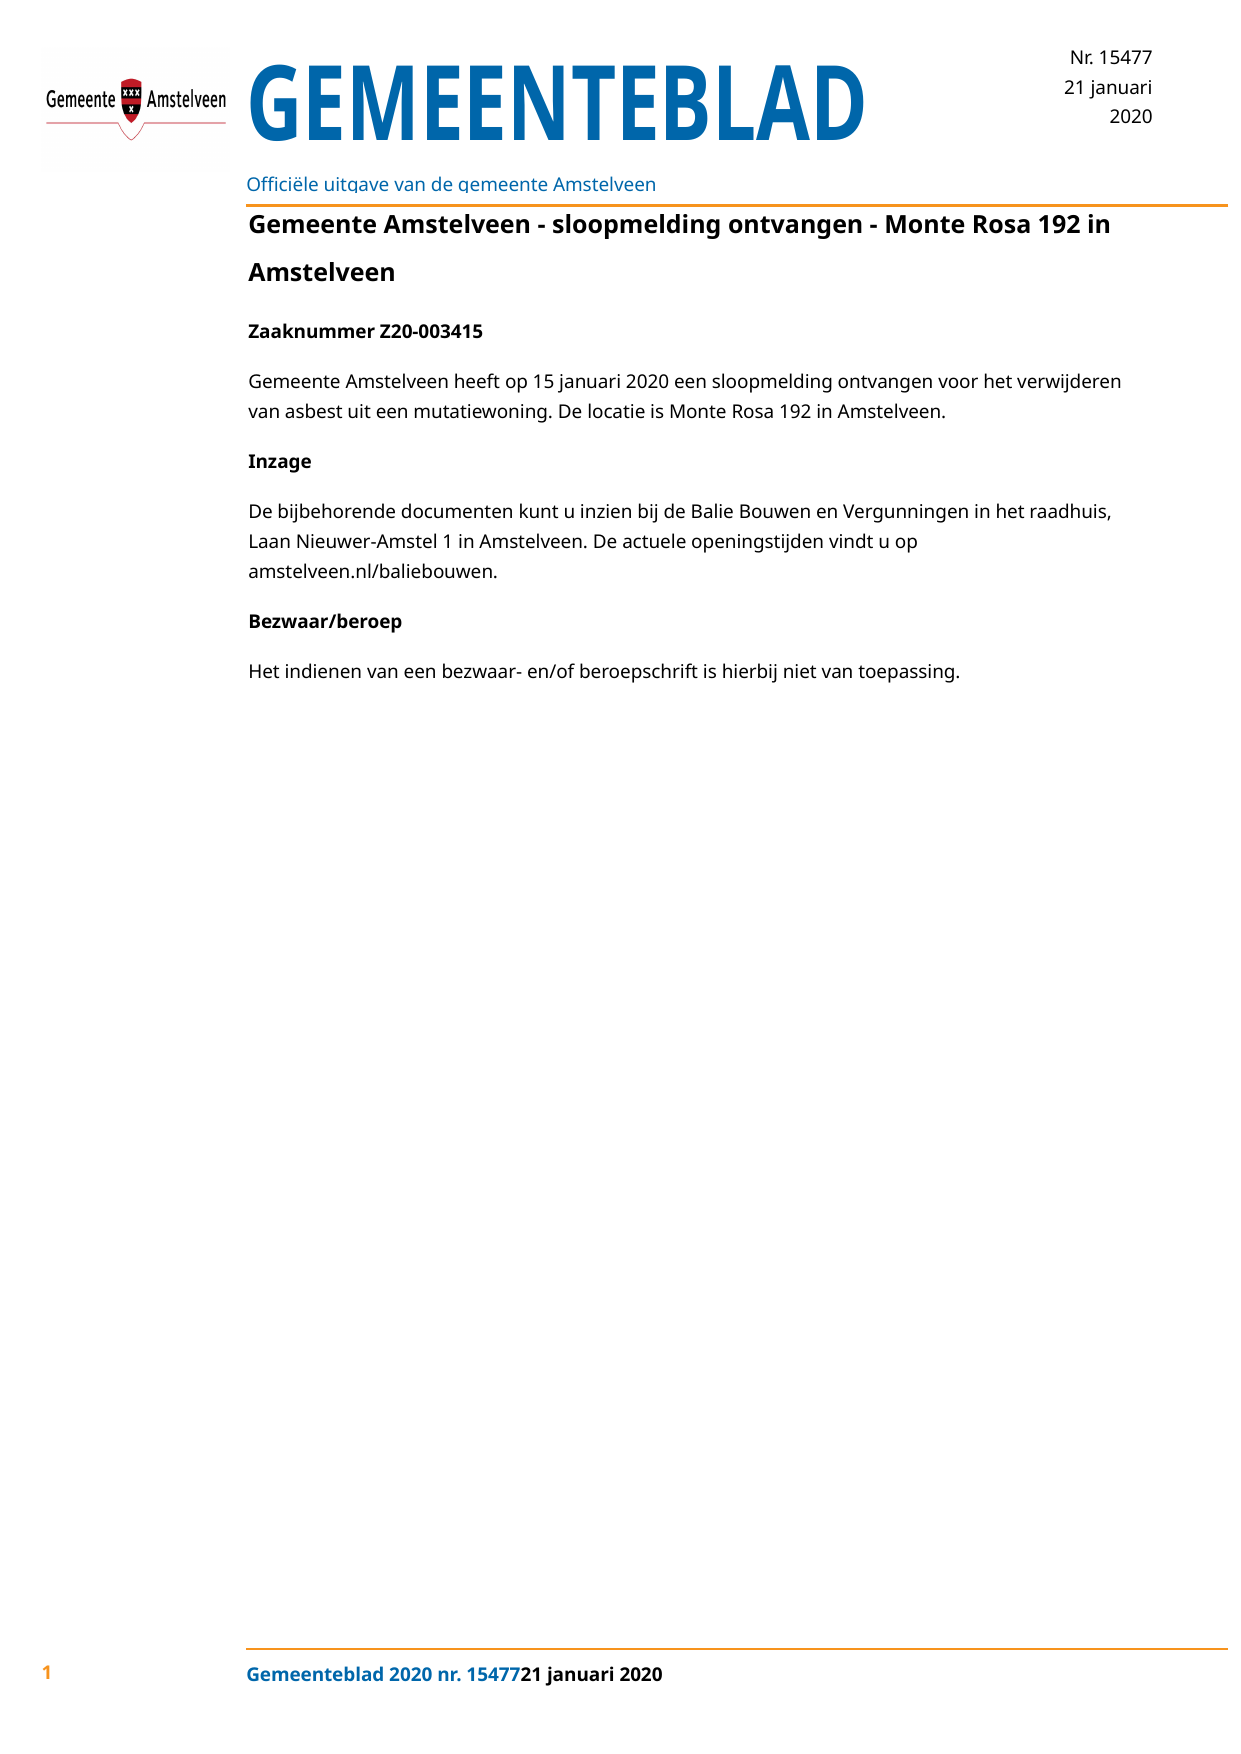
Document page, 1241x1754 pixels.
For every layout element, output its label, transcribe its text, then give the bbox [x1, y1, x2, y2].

text Inzage [248, 448, 1152, 474]
text Zaaknummer Z20-003415 [248, 318, 1152, 344]
text Gemeente Amstelveen - sloopmelding ontvangen - Monte Rosa 192 in Amstelveen [248, 207, 1152, 288]
text Bezwaar/beroep [248, 608, 1152, 634]
text De bijbehorende documenten kunt u inzien bij de Balie Bouwen en Vergunningen in het raadhuis, Laan Nieuwer-Amstel 1 in Amstelveen. De actuele openingstijden vindt u op amstelveen.nl/baliebouwen. [248, 499, 1152, 584]
text Gemeente Amstelveen heeft op 15 januari 2020 een sloopmelding ontvangen voor het verwijderen van asbest uit een mutatiewoning. De locatie is Monte Rosa 192 in Amstelveen. [248, 368, 1152, 424]
text Het indienen van een bezwaar- en/of beroepschrift is hierbij niet van toepassing. [248, 659, 1152, 684]
picture [41, 47, 231, 172]
